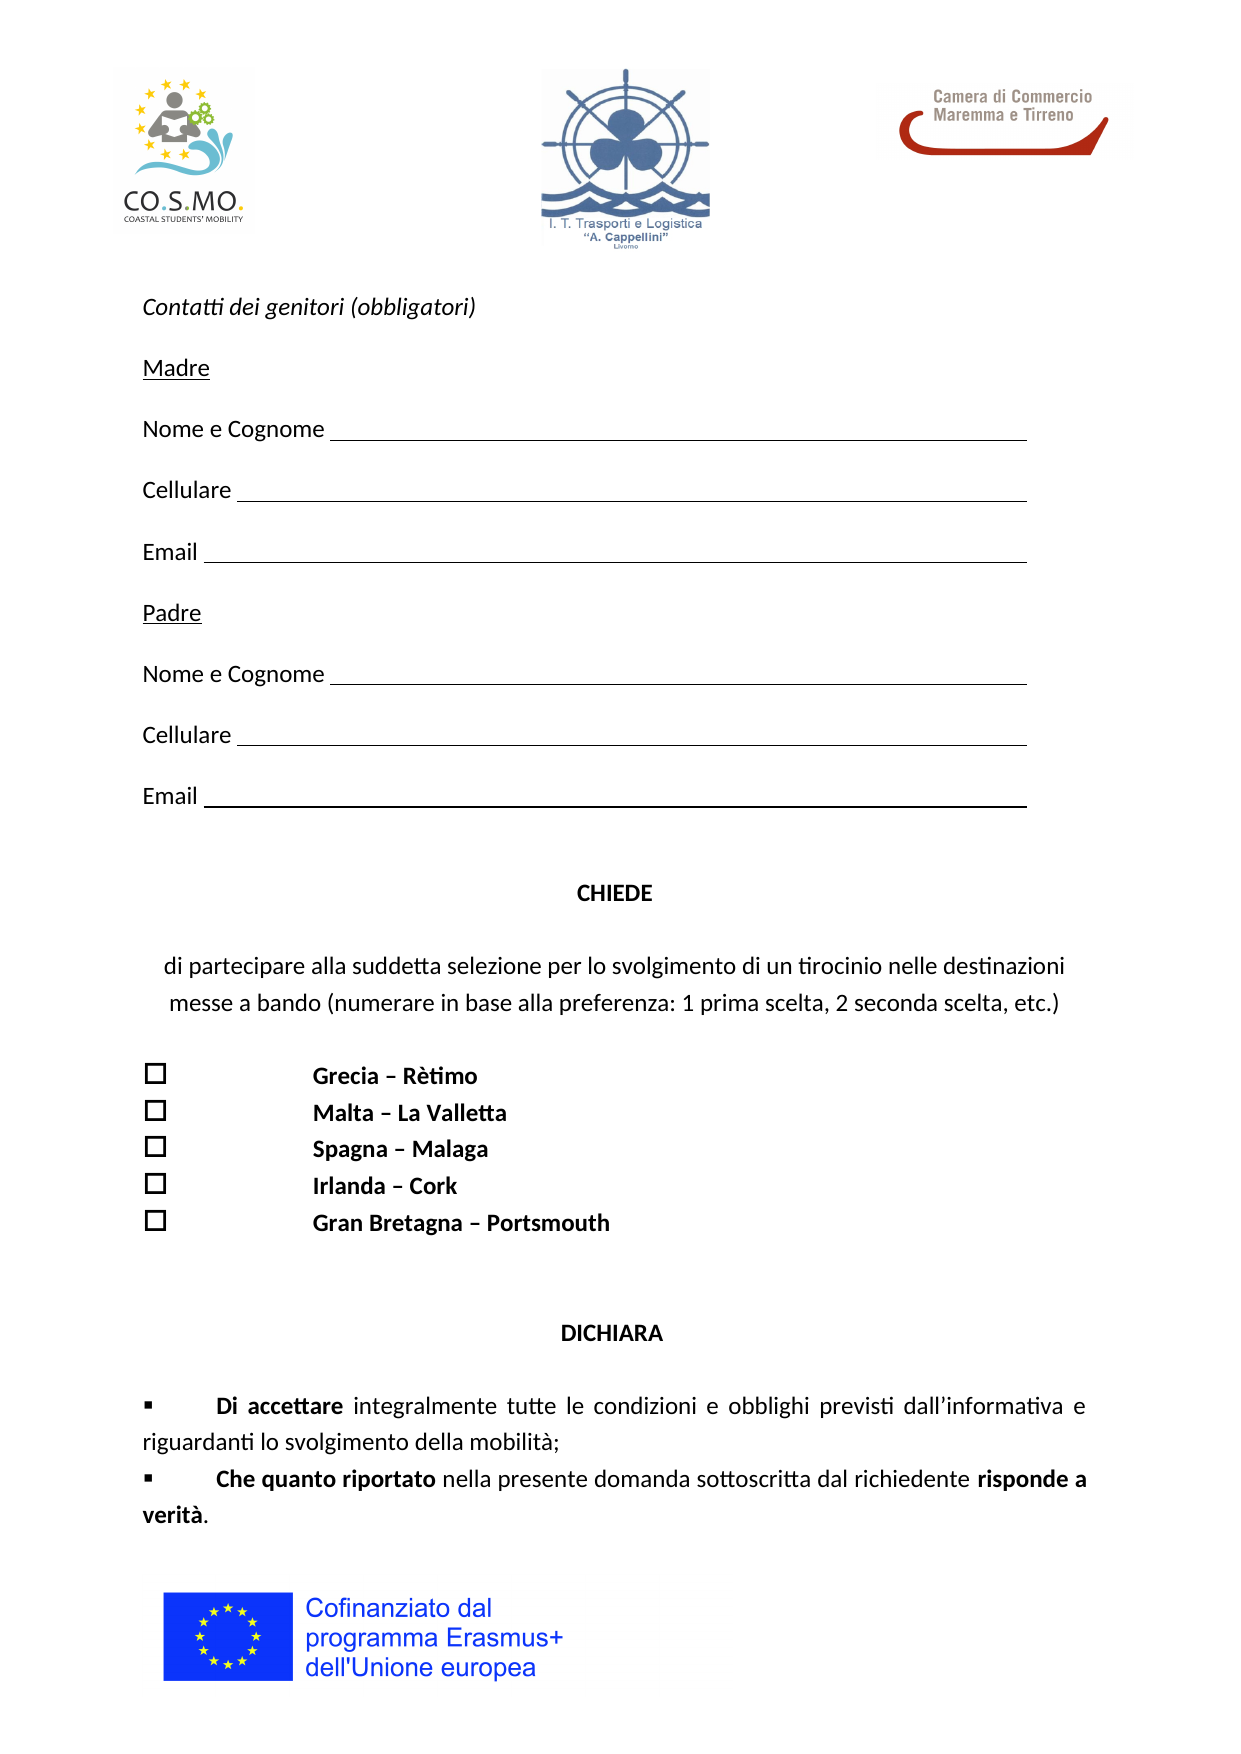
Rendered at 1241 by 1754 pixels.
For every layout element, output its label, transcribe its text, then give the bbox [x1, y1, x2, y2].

text Cellulare [142, 719, 1087, 749]
text Contatti dei genitori (obbligatori) [142, 291, 1087, 322]
text Madre [142, 352, 1087, 383]
list Irlanda – Cork [142, 1170, 1087, 1201]
text Nome e Cognome [142, 413, 1087, 444]
text Padre [142, 597, 1087, 627]
list Di accettare integralmente tutte le condizioni e obblighi previsti dall’informativa e riguardanti lo svolgimento della mobilità; [142, 1390, 1087, 1457]
list Spagna – Malaga [142, 1133, 1087, 1164]
text CHIEDE [142, 877, 1087, 908]
list Che quanto riportato nella presente domanda sottoscritta dal richiedente risponde a verità. [142, 1463, 1087, 1530]
text di partecipare alla suddetta selezione per lo svolgimento di un tirocinio nelle destinazioni messe a bando (numerare in base alla preferenza: 1 prima scelta, 2 seconda scelta, etc.) [142, 951, 1087, 1018]
list Malta – La Valletta [142, 1097, 1087, 1127]
text DICHIARA [142, 1317, 1087, 1347]
list Gran Bretagna – Portsmouth [142, 1207, 1087, 1237]
text Email [142, 536, 1087, 566]
text Email [142, 780, 1087, 810]
text Nome e Cognome [142, 658, 1087, 688]
list Grecia – Rètimo [142, 1060, 1087, 1091]
text Cellulare [142, 474, 1087, 505]
